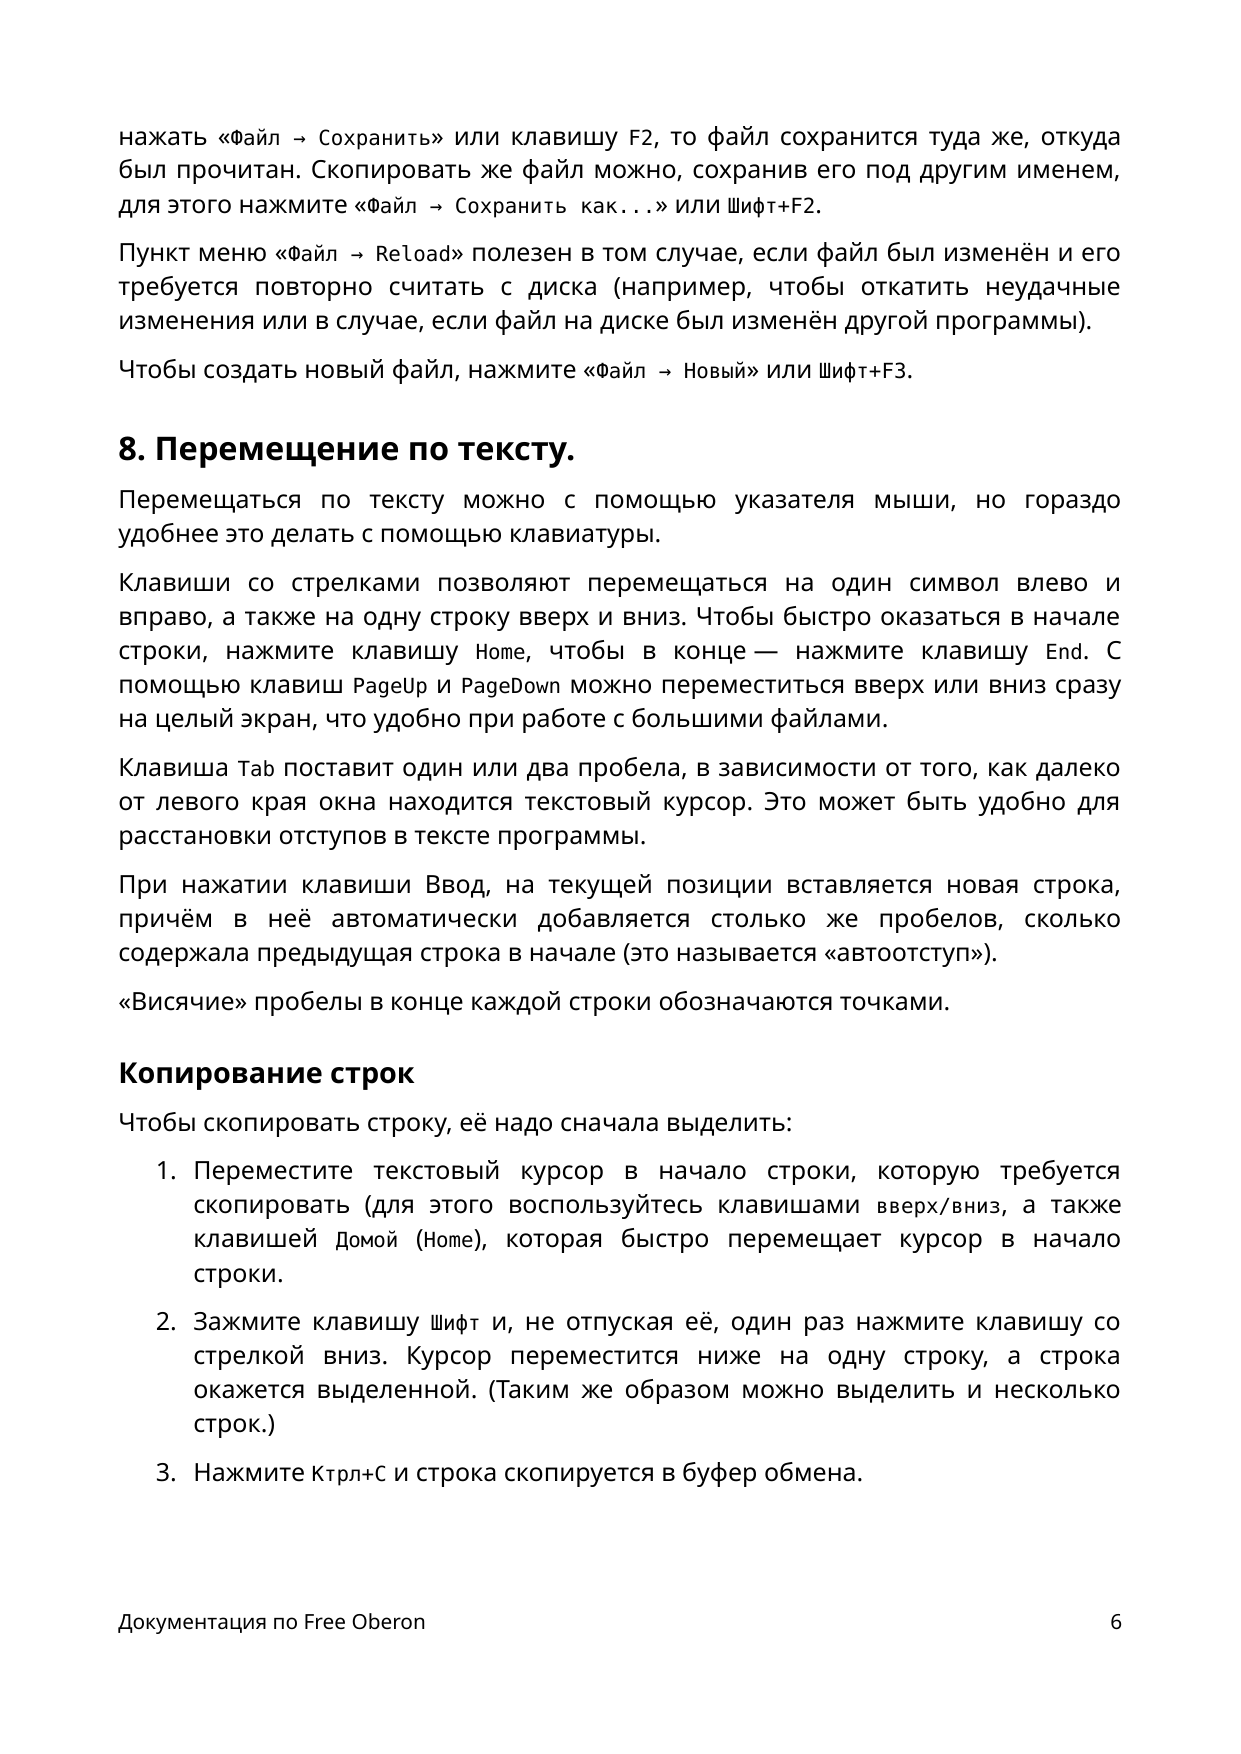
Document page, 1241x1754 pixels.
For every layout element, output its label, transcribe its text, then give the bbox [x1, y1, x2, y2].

list Нажмите Ктрл+C и строка скопируется в буфер обмена. [156, 1455, 1122, 1489]
list Переместите текстовый курсор в начало строки, которую требуется скопировать (для этого воспользуйтесь клавишами вверх/вниз, а также клавишей Домой (Home), которая быстро перемещает курсор в начало строки. [156, 1153, 1122, 1289]
subtitle 8. Перемещение по тексту. [118, 425, 1122, 469]
text Пункт меню «Файл → Reload» полезен в том случае, если файл был изменён и его требуется повторно считать с диска (например, чтобы откатить неудачные изменения или в случае, если файл на диске был изменён другой программы). [118, 235, 1122, 337]
subtitle Копирование строк [118, 1053, 1122, 1092]
text Клавиши со стрелками позволяют перемещаться на один символ влево и вправо, а также на одну строку вверх и вниз. Чтобы быстро оказаться в начале строки, нажмите клавишу Home, чтобы в конце — нажмите клавишу End. С помощью клавиш PageUp и PageDown можно переместиться вверх или вниз сразу на целый экран, что удобно при работе с большими файлами. [118, 565, 1122, 735]
text Клавиша Tab поставит один или два пробела, в зависимости от того, как далеко от левого края окна находится текстовый курсор. Это может быть удобно для расстановки отступов в тексте программы. [118, 750, 1122, 852]
text Чтобы скопировать строку, её надо сначала выделить: [118, 1104, 1122, 1138]
text Перемещаться по тексту можно с помощью указателя мыши, но гораздо удобнее это делать с помощью клавиатуры. [118, 482, 1122, 550]
list Зажмите клавишу Шифт и, не отпуская её, один раз нажмите клавишу со стрелкой вниз. Курсор переместится ниже на одну строку, а строка окажется выделенной. (Таким же образом можно выделить и несколько строк.) [156, 1304, 1122, 1440]
text нажать «Файл → Сохранить» или клавишу F2, то файл сохранится туда же, откуда был прочитан. Скопировать же файл можно, сохранив его под другим именем, для этого нажмите «Файл → Сохранить как...» или Шифт+F2. [118, 118, 1122, 220]
text Чтобы создать новый файл, нажмите «Файл → Новый» или Шифт+F3. [118, 352, 1122, 386]
text При нажатии клавиши Ввод, на текущей позиции вставляется новая строка, причём в неё автоматически добавляется столько же пробелов, сколько содержала предыдущая строка в начале (это называется «автоотступ»). [118, 866, 1122, 969]
text «Висячие» пробелы в конце каждой строки обозначаются точками. [118, 983, 1122, 1017]
